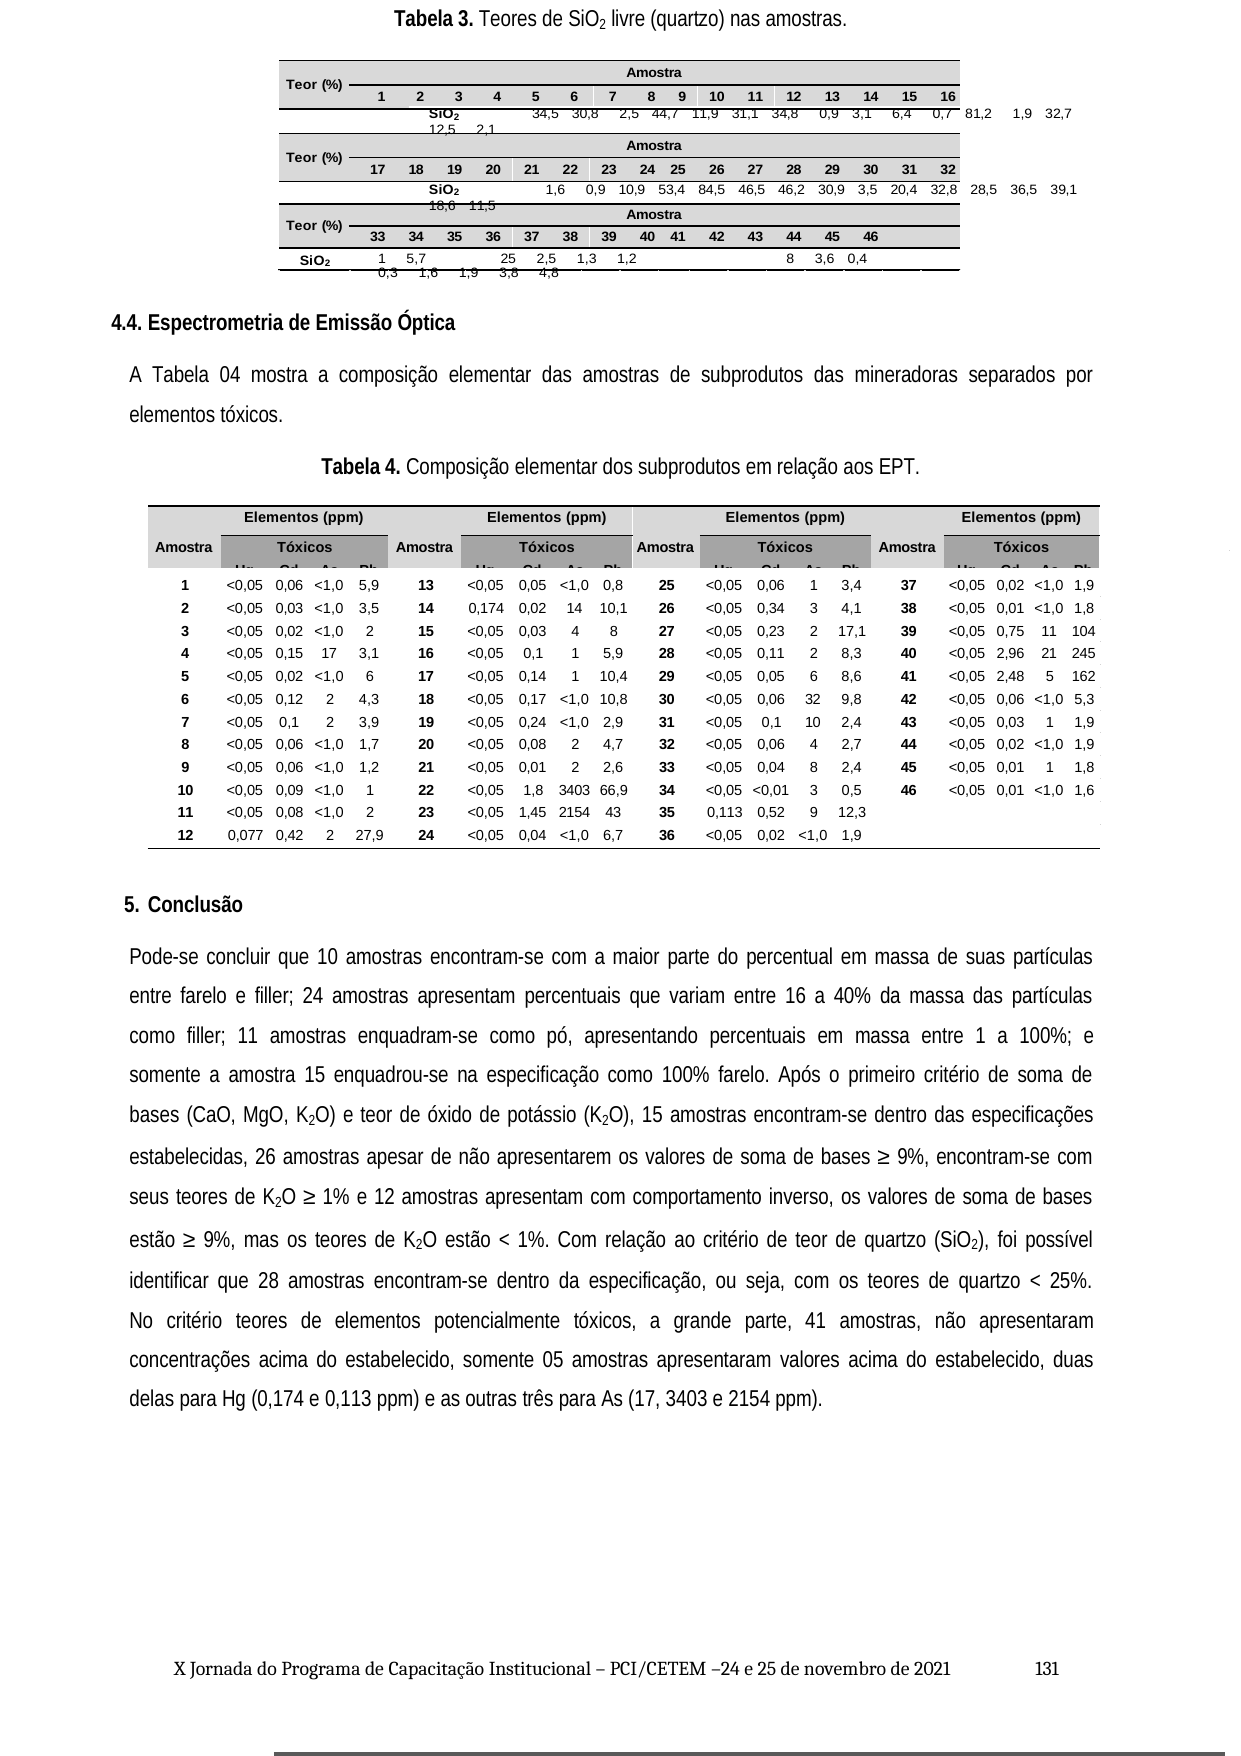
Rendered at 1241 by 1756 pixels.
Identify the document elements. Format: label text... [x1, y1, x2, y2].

table_cell Amostra [148, 535, 221, 568]
table_header Elementos (ppm) [461, 507, 632, 535]
table_cell Tóxicos Cd As [507, 536, 594, 568]
table_cell 11 [736, 86, 774, 106]
table_cell 42 [884, 688, 933, 711]
table_cell 0,5 [833, 779, 884, 802]
table_cell 1 [350, 779, 401, 802]
table_cell 0,06 [748, 734, 794, 756]
table_cell 7 [594, 86, 632, 106]
table_cell 17 [309, 643, 350, 666]
table_cell 18 [397, 158, 435, 181]
table_cell 10 [148, 779, 210, 802]
table_cell 2 [553, 756, 595, 779]
table_cell 38 [884, 598, 933, 620]
table_cell 0,077 [210, 825, 270, 847]
table_cell 2 [309, 688, 350, 711]
table_header Teor (%) [279, 61, 349, 108]
table_cell 1,6 [1068, 779, 1100, 802]
table_header 25 [644, 568, 690, 597]
table_cell 104 [1068, 620, 1100, 643]
table_cell 0,04 [748, 756, 794, 779]
table_cell 23 [590, 158, 628, 181]
table_cell <0,01 [748, 779, 794, 802]
table_cell <0,05 [690, 598, 748, 620]
table_cell 6 [794, 666, 833, 688]
table_cell 40 [884, 643, 933, 666]
table_cell 2 [350, 620, 401, 643]
table_cell 13 [813, 86, 852, 106]
table_cell <0,05 [933, 688, 991, 711]
list Espectrometria de Emissão Óptica [111, 309, 1111, 336]
table_cell <0,05 [690, 779, 748, 802]
table_cell 1 [553, 643, 595, 666]
table_cell 17 [401, 666, 451, 688]
table_header <1,0 [553, 568, 595, 597]
table_cell 44 [775, 227, 813, 247]
table_cell <0,05 [210, 598, 270, 620]
table_cell 39 [884, 620, 933, 643]
table_cell 15 [890, 86, 929, 106]
table_cell 0,06 [991, 688, 1029, 711]
table_cell <0,05 [933, 643, 991, 666]
table_cell 0,113 [690, 802, 748, 824]
table_cell 29 [813, 158, 852, 181]
table_cell 0,03 [270, 598, 309, 620]
table_cell 4,1 [833, 598, 884, 620]
table_cell <1,0 [1030, 734, 1068, 756]
table_cell 36 [474, 227, 512, 247]
table_cell 20 [474, 158, 512, 181]
table_cell 8 [148, 734, 210, 756]
table_cell 2,4 [833, 711, 884, 734]
table_cell 6 [555, 86, 593, 106]
table_cell 45 [813, 227, 852, 247]
table_cell 26 [698, 158, 736, 181]
table_cell <0,05 [690, 688, 748, 711]
table_cell 4,3 [350, 688, 401, 711]
table_header 1,9 [1068, 568, 1100, 597]
table_cell 35 [644, 802, 690, 824]
table_cell [933, 802, 991, 824]
table_cell 0,12 [270, 688, 309, 711]
table_cell 0,24 [512, 711, 553, 734]
table_cell <0,05 [933, 711, 991, 734]
table_cell [991, 825, 1029, 847]
table_cell 6 [148, 688, 210, 711]
table_cell Hg [221, 536, 266, 568]
table_header <1,0 [309, 568, 350, 597]
table_cell 0,01 [991, 756, 1029, 779]
table_cell <0,05 [451, 802, 512, 824]
table_cell 3,1 [350, 643, 401, 666]
table_header Elementos (ppm) [700, 507, 871, 535]
table_header 37 [884, 568, 933, 597]
table_cell 3 [148, 620, 210, 643]
table_cell 0,02 [512, 598, 553, 620]
table_cell 14 [852, 86, 890, 106]
table_cell 2,96 [991, 643, 1029, 666]
table_cell 41 [884, 666, 933, 688]
table_cell 0,06 [270, 734, 309, 756]
table_cell 0,75 [991, 620, 1029, 643]
table_cell 17,1 [833, 620, 884, 643]
table_cell <0,05 [210, 711, 270, 734]
table_cell <0,05 [933, 779, 991, 802]
table_cell 1 [349, 86, 401, 108]
table_cell 8,3 [833, 643, 884, 666]
table_header 0,06 [270, 568, 309, 597]
table_cell 27 [736, 158, 775, 181]
table_cell 30 [852, 158, 890, 181]
table_cell 3 [439, 86, 478, 106]
table_cell 31 [890, 158, 929, 181]
table_cell <0,05 [933, 734, 991, 756]
table_cell 10 [794, 711, 833, 734]
table_cell 27,9 [350, 825, 401, 847]
table_cell 8,6 [833, 666, 884, 688]
table_cell <0,05 [451, 756, 512, 779]
table_cell 3,9 [350, 711, 401, 734]
table_cell <0,05 [690, 643, 748, 666]
table_header Amostra [349, 134, 960, 157]
table_cell <1,0 [309, 598, 350, 620]
table_cell Hg [700, 536, 745, 568]
table_cell 22 [551, 158, 589, 181]
table_cell 15 [401, 620, 451, 643]
table_cell 18 [401, 688, 451, 711]
table_header 3,4 [833, 568, 884, 597]
table_cell <1,0 [553, 825, 595, 847]
table_cell 27 [644, 620, 690, 643]
table_cell 10,1 [595, 598, 643, 620]
table_cell Amostra [633, 535, 700, 568]
table_cell 3,5 [350, 598, 401, 620]
table_cell 0,01 [991, 598, 1029, 620]
table_header 0,05 [512, 568, 553, 597]
table_cell 0,02 [991, 734, 1029, 756]
table_cell <0,05 [210, 734, 270, 756]
table_cell 46 [852, 227, 960, 247]
table_cell <1,0 [553, 688, 595, 711]
table_cell <0,05 [690, 711, 748, 734]
table_cell 12,3 [833, 802, 884, 824]
table_cell Amostra [388, 535, 461, 568]
table_cell 16 [929, 86, 960, 106]
table_cell 6 [350, 666, 401, 688]
table_cell <0,05 [210, 688, 270, 711]
table_header Amostra [349, 61, 960, 84]
table_cell [933, 825, 991, 847]
table_cell Tóxicos Cd As [266, 536, 349, 568]
table_cell 0,03 [991, 711, 1029, 734]
table_cell <0,05 [451, 666, 512, 688]
table_cell <0,05 [690, 734, 748, 756]
table_cell 0,02 [748, 825, 794, 847]
table_header 1 [148, 568, 210, 597]
table_cell <1,0 [1030, 779, 1068, 802]
table_cell 8 [794, 756, 833, 779]
table_cell <0,05 [933, 666, 991, 688]
table_cell Hg [944, 536, 985, 568]
table_cell 0,34 [748, 598, 794, 620]
table_header 0,02 [991, 568, 1029, 597]
table_cell 19 [401, 711, 451, 734]
table_cell 0,08 [270, 802, 309, 824]
table_header Teor (%) [279, 134, 349, 181]
table_cell 1,8 [1068, 756, 1100, 779]
table_cell 6,7 [595, 825, 643, 847]
table_cell Pb [349, 536, 388, 568]
table_cell 0,52 [748, 802, 794, 824]
table_cell 1,9 [1068, 711, 1100, 734]
table_cell 2 [794, 643, 833, 666]
table_cell 2,48 [991, 666, 1029, 688]
table_cell 17 [349, 158, 397, 181]
table_cell <0,05 [451, 711, 512, 734]
table_header [388, 507, 461, 535]
table_cell 9 [148, 756, 210, 779]
table_cell [991, 802, 1029, 824]
table_cell 0,1 [512, 643, 553, 666]
table_cell 37 [513, 227, 551, 247]
table_cell 39 [590, 227, 628, 247]
table_cell 44 [884, 734, 933, 756]
table_cell 0,03 [512, 620, 553, 643]
table_cell <0,05 [690, 756, 748, 779]
table_cell <0,05 [933, 598, 991, 620]
table_cell <0,05 [210, 666, 270, 688]
table_header 1 [794, 568, 833, 597]
table_cell 2,7 [833, 734, 884, 756]
table_cell 3403 [553, 779, 595, 802]
table_cell 0,06 [748, 688, 794, 711]
table_cell 29 [644, 666, 690, 688]
table_cell 32 [794, 688, 833, 711]
table_cell 9 [667, 86, 697, 106]
table_cell 20 [401, 734, 451, 756]
table_cell 2,6 [595, 756, 643, 779]
table_cell Amostra [871, 535, 944, 568]
table_cell 22 [401, 779, 451, 802]
table_cell 40 41 [628, 227, 698, 247]
table_cell <0,05 [210, 756, 270, 779]
table_cell 0,174 [451, 598, 512, 620]
table_cell 0,01 [512, 756, 553, 779]
table_cell 2 [309, 711, 350, 734]
table_cell 0,1 [270, 711, 309, 734]
table_cell 46 [884, 779, 933, 802]
table_header 13 [401, 568, 451, 597]
table_cell 1,9 [833, 825, 884, 847]
table_cell 2154 [553, 802, 595, 824]
table_cell 16 [401, 643, 451, 666]
table_cell 10 [698, 86, 736, 106]
table_cell 0,09 [270, 779, 309, 802]
table_cell 21 [401, 756, 451, 779]
table_cell 24 [401, 825, 451, 847]
table_cell <0,05 [451, 643, 512, 666]
table_cell 0,23 [748, 620, 794, 643]
table_header 0,8 [595, 568, 643, 597]
table_cell Tóxicos Cd As Pb [985, 536, 1099, 568]
table_header <0,05 [933, 568, 991, 597]
text Tabela 4. Composição elementar dos subprodutos em relação aos EPT. [183, 453, 1058, 479]
table_header <1,0 [1030, 568, 1068, 597]
table_cell <1,0 [1030, 688, 1068, 711]
table_cell 162 [1068, 666, 1100, 688]
table_cell 12 [148, 825, 210, 847]
table_cell 14 [401, 598, 451, 620]
table_cell <0,05 [451, 779, 512, 802]
table_cell 5 [148, 666, 210, 688]
table_cell 0,42 [270, 825, 309, 847]
table_cell 0,02 [270, 666, 309, 688]
table_cell 23 [401, 802, 451, 824]
table_cell <0,05 [933, 620, 991, 643]
table_cell 4 [148, 643, 210, 666]
table_cell <0,05 [933, 756, 991, 779]
table_cell 36 [644, 825, 690, 847]
table_cell 45 [884, 756, 933, 779]
table_cell <0,05 [690, 825, 748, 847]
table_cell 24 25 [628, 158, 698, 181]
table_cell 34 [644, 779, 690, 802]
table_cell 0,15 [270, 643, 309, 666]
table_cell 2,4 [833, 756, 884, 779]
table_header Teor (%) [279, 205, 349, 247]
table_header <0,05 [690, 568, 748, 597]
table_cell 32 [929, 158, 960, 181]
table_cell 0,08 [512, 734, 553, 756]
table_cell <1,0 [309, 620, 350, 643]
table_cell 21 [513, 158, 551, 181]
table_cell 2 [401, 86, 439, 108]
table_cell 9,8 [833, 688, 884, 711]
table_cell [884, 802, 933, 824]
table_cell 42 [698, 227, 736, 247]
table_cell 2 [794, 620, 833, 643]
table_cell 3 [794, 598, 833, 620]
table_header [633, 507, 700, 535]
table_cell 5,9 [595, 643, 643, 666]
table_cell 2 [350, 802, 401, 824]
table_cell <1,0 [553, 711, 595, 734]
table_cell 0,14 [512, 666, 553, 688]
table_cell <0,05 [210, 779, 270, 802]
table_cell 43 [736, 227, 775, 247]
table_cell <0,05 [210, 643, 270, 666]
table_header <0,05 [210, 568, 270, 597]
table_cell 3 [794, 779, 833, 802]
table_cell 19 [435, 158, 474, 181]
table_cell [1068, 802, 1100, 824]
table_cell 0,05 [748, 666, 794, 688]
table_header 5,9 [350, 568, 401, 597]
table_cell <1,0 [309, 779, 350, 802]
table_cell Pb [594, 536, 632, 568]
table_cell 7 [148, 711, 210, 734]
table_cell 11 [148, 802, 210, 824]
table_cell 4,7 [595, 734, 643, 756]
table_cell 0,04 [512, 825, 553, 847]
table_cell 10,8 [595, 688, 643, 711]
table_cell <1,0 [794, 825, 833, 847]
table_cell 12 [775, 86, 813, 106]
table_cell 35 [435, 227, 474, 247]
table_cell [884, 825, 933, 847]
table_cell <1,0 [309, 756, 350, 779]
text A Tabela 04 mostra a composição elementar das amostras de subprodutos das mineradoras separados por elementos tóxicos. [129, 361, 1093, 427]
table_cell 1,2 [350, 756, 401, 779]
table_cell 0,06 [270, 756, 309, 779]
table_cell [1030, 802, 1068, 824]
table_cell 31 [644, 711, 690, 734]
table_cell <1,0 [1030, 598, 1068, 620]
table_cell 1,9 [1068, 734, 1100, 756]
table_cell <0,05 [210, 802, 270, 824]
table_header [871, 507, 944, 535]
text Tabela 3. Teores de SiO2 livre (quartzo) nas amostras. [183, 5, 1058, 34]
table_cell 14 [553, 598, 595, 620]
table_cell 2 [148, 598, 210, 620]
table_cell <0,05 [451, 825, 512, 847]
table_header Elementos (ppm) [148, 507, 388, 535]
table_cell 34 [397, 227, 435, 247]
table_cell 4 [478, 86, 516, 106]
table_cell 28 [775, 158, 813, 181]
table_cell 43 [884, 711, 933, 734]
table_cell 8 [595, 620, 643, 643]
table_cell 11 [1030, 620, 1068, 643]
table_header 0,06 [748, 568, 794, 597]
table_cell 1,8 [512, 779, 553, 802]
table_cell 1,45 [512, 802, 553, 824]
table_cell 0,1 [748, 711, 794, 734]
table_cell 10,4 [595, 666, 643, 688]
table_cell [1030, 825, 1068, 847]
table_cell 38 [551, 227, 589, 247]
table_header Elementos (ppm) [944, 507, 1099, 535]
list Conclusão [124, 891, 1111, 917]
text Pode-se concluir que 10 amostras encontram-se com a maior parte do percentual em massa de suas partículas entre farelo e filler; 24 amostras apresentam percentuais que variam entre 16 a 40% da massa das partículas como filler; 11 amostras enquadram-se como pó, apresentando percentuais em massa entre 1 a 100%; e somente a amostra 15 enquadrou-se na especificação como 100% farelo. Após o primeiro critério de soma de bases (CaO, MgO, K2O) e teor de óxido de potássio (K2O), 15 amostras encontram-se dentro das especificações estabelecidas, 26 amostras apesar de não apresentarem os valores de soma de bases ≥ 9%, encontram-se com seus teores de K2O ≥ 1% e 12 amostras apresentam com comportamento inverso, os valores de soma de bases estão ≥ 9%, mas os teores de K2O estão < 1%. Com relação ao critério de teor de quartzo (SiO2), foi possível identificar que 28 amostras encontram-se dentro da especificação, ou seja, com os teores de quartzo < 25%. No critério teores de elementos potencialmente tóxicos, a grande parte, 41 amostras, não apresentaram concentrações acima do estabelecido, somente 05 amostras apresentaram valores acima do estabelecido, duas delas para Hg (0,174 e 0,113 ppm) e as outras três para As (17, 3403 e 2154 ppm). [129, 943, 1094, 1412]
table_cell 5,3 [1068, 688, 1100, 711]
table_cell 4 [553, 620, 595, 643]
table_cell 1 [1030, 711, 1068, 734]
table_cell 30 [644, 688, 690, 711]
table_cell 43 [595, 802, 643, 824]
table_cell [1068, 825, 1100, 847]
table_cell 8 [632, 86, 667, 106]
table_cell 33 [349, 227, 397, 247]
table_cell 1 [1030, 756, 1068, 779]
table_cell 33 [644, 756, 690, 779]
table_cell 0,01 [991, 779, 1029, 802]
table_cell <1,0 [309, 802, 350, 824]
table_cell 0,02 [270, 620, 309, 643]
table_cell 0,11 [748, 643, 794, 666]
table_cell Hg [461, 536, 507, 568]
table_cell 5 [1030, 666, 1068, 688]
table_cell 26 [644, 598, 690, 620]
table_cell 9 [794, 802, 833, 824]
table_cell <0,05 [451, 734, 512, 756]
table_cell Tóxicos Cd As [745, 536, 832, 568]
table_cell <1,0 [309, 666, 350, 688]
table_cell 2 [309, 825, 350, 847]
table_cell 1 [553, 666, 595, 688]
table_cell 2,9 [595, 711, 643, 734]
table_cell Pb [832, 536, 871, 568]
table_cell <0,05 [690, 620, 748, 643]
table_cell 21 [1030, 643, 1068, 666]
table_cell 1,8 [1068, 598, 1100, 620]
table_cell 4 [794, 734, 833, 756]
table_cell 0,17 [512, 688, 553, 711]
table_header Amostra [349, 205, 960, 225]
table_cell 28 [644, 643, 690, 666]
table_cell 5 [516, 86, 555, 106]
table_cell <0,05 [210, 620, 270, 643]
table_cell 32 [644, 734, 690, 756]
table_cell <0,05 [690, 666, 748, 688]
table_cell <0,05 [451, 620, 512, 643]
table_cell <0,05 [451, 688, 512, 711]
table_cell 245 [1068, 643, 1100, 666]
table_header <0,05 [451, 568, 512, 597]
table_cell 1,7 [350, 734, 401, 756]
table_cell 2 [553, 734, 595, 756]
table_cell <1,0 [309, 734, 350, 756]
table_cell 66,9 [595, 779, 643, 802]
